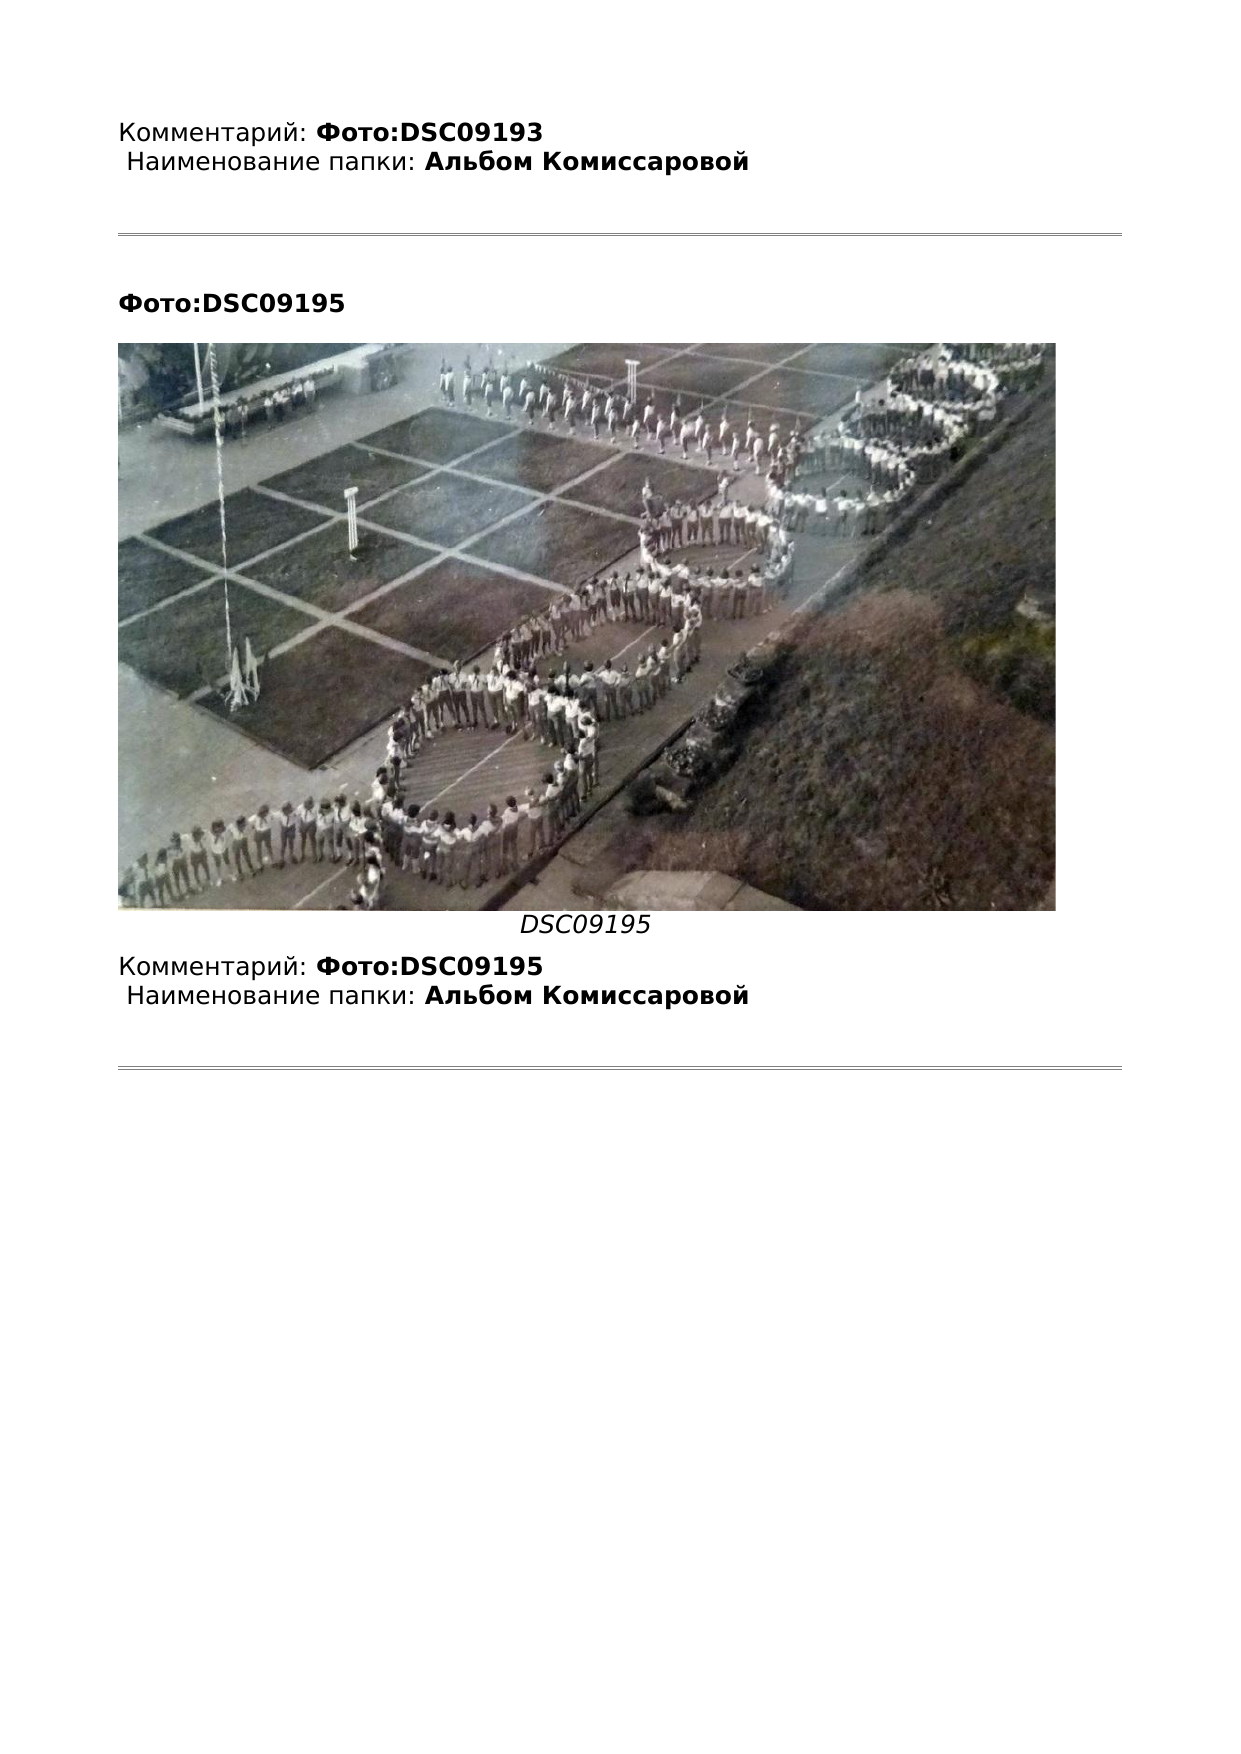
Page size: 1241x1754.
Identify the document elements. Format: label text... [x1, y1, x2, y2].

text Комментарий: Фото:DSC09195 Наименование папки: Альбом Комиссаровой [118, 952, 1122, 1039]
subtitle Фото:DSC09195 [118, 289, 1122, 319]
text Комментарий: Фото:DSC09193 Наименование папки: Альбом Комиссаровой [118, 118, 1122, 206]
picture [118, 343, 1056, 911]
text DSC09195 [118, 911, 1056, 939]
